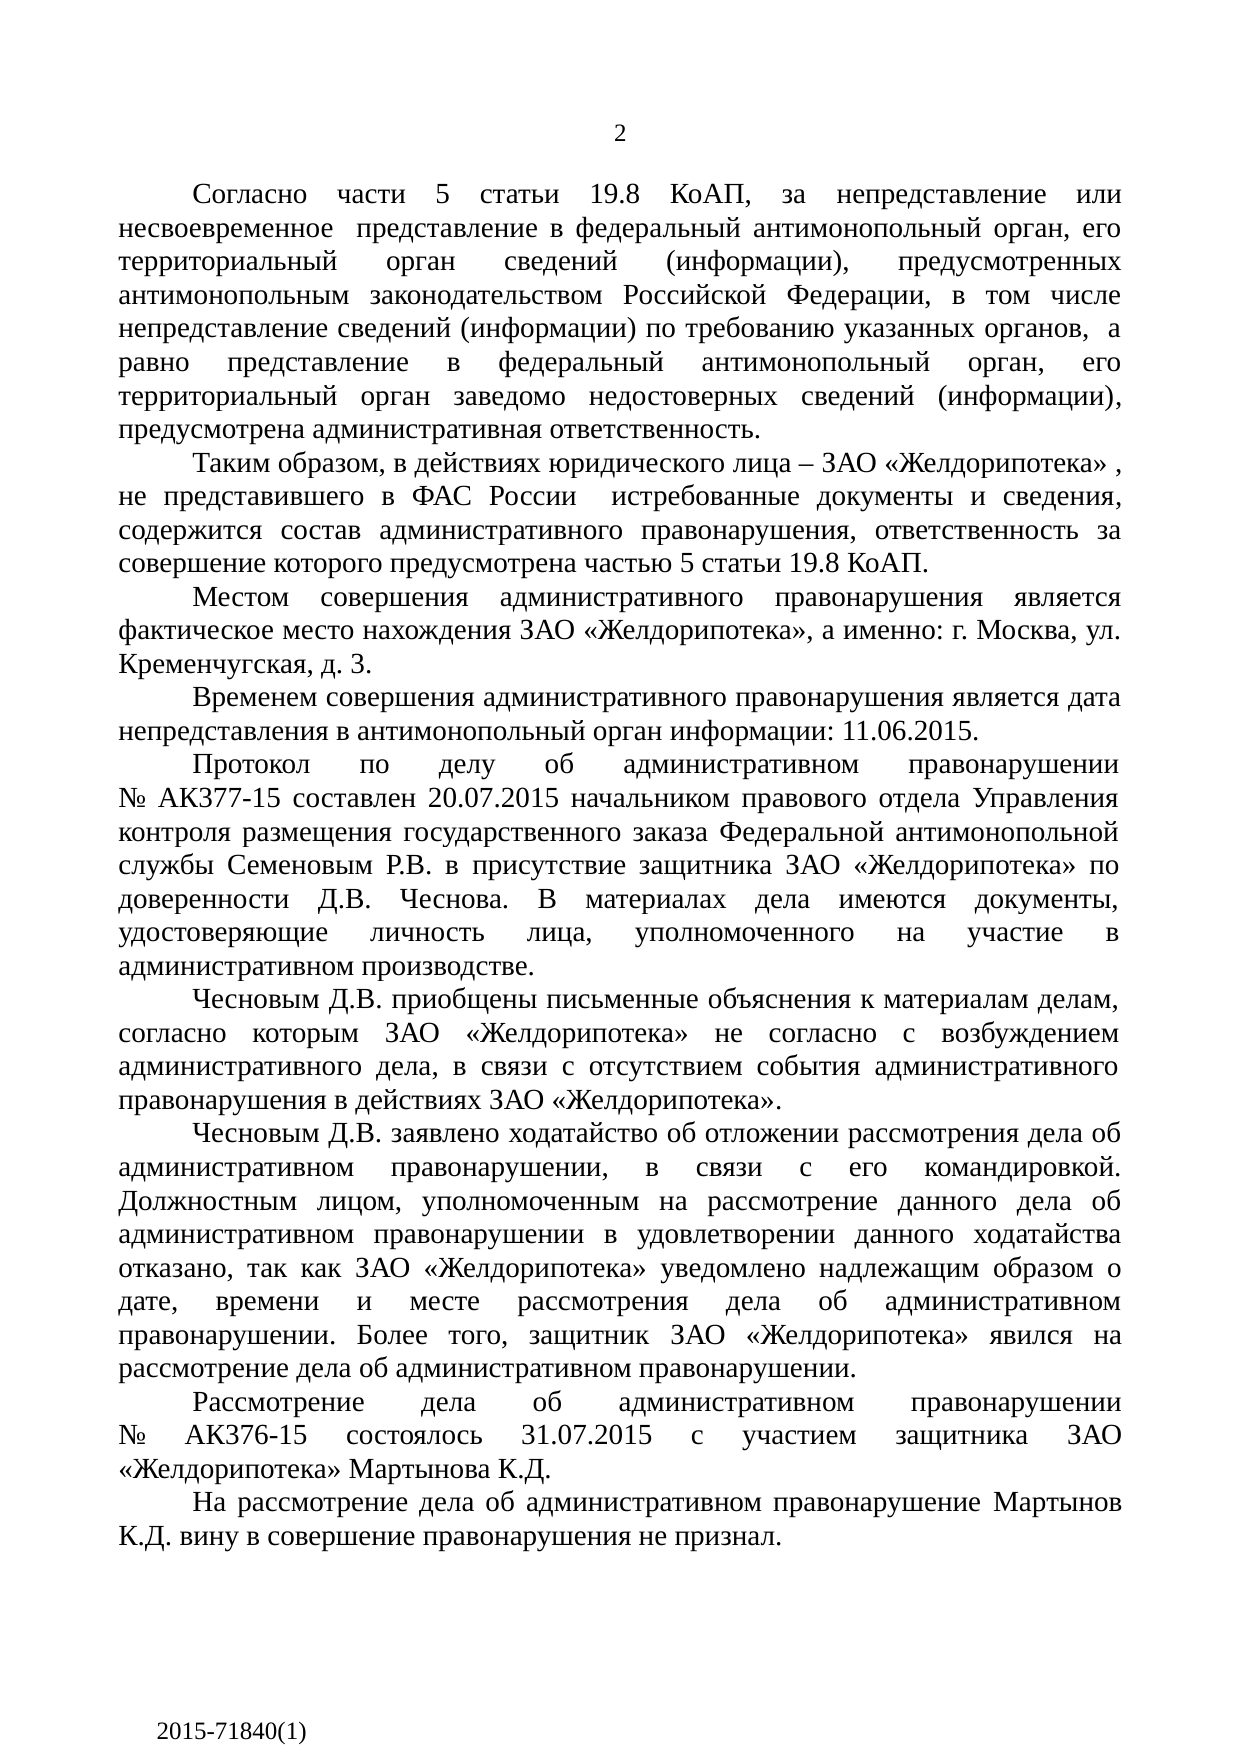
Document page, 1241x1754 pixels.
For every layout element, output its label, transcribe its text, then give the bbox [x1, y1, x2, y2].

text Согласно части 5 статьи 19.8 КоАП, за непредставление или несвоевременное представление в федеральный антимонопольный орган, его территориальный орган сведений (информации), предусмотренных антимонопольным законодательством Российской Федерации, в том числе непредставление сведений (информации) по требованию указанных органов, а равно представление в федеральный антимонопольный орган, его территориальный орган заведомо недостоверных сведений (информации), предусмотрена административная ответственность. [118, 176, 1122, 445]
text Временем совершения административного правонарушения является дата непредставления в антимонопольный орган информации: 11.06.2015. [118, 679, 1122, 747]
text Протокол по делу об административном правонарушении № АК377-15 составлен 20.07.2015 начальником правового отдела Управления контроля размещения государственного заказа Федеральной антимонопольной службы Семеновым Р.В. в присутствие защитника ЗАО «Желдорипотека» по доверенности Д.В. Чеснова. В материалах дела имеются документы, удостоверяющие личность лица, уполномоченного на участие в административном производстве. [118, 747, 1120, 981]
text Рассмотрение дела об административном правонарушении № АК376-15 состоялось 31.07.2015 с участием защитника ЗАО «Желдорипотека» Мартынова К.Д. [118, 1384, 1122, 1484]
text Таким образом, в действиях юридического лица – ЗАО «Желдорипотека» , не представившего в ФАС России истребованные документы и сведения, содержится состав административного правонарушения, ответственность за совершение которого предусмотрена частью 5 статьи 19.8 КоАП. [118, 445, 1122, 579]
text Чесновым Д.В. приобщены письменные объяснения к материалам делам, согласно которым ЗАО «Желдорипотека» не согласно с возбуждением административного дела, в связи с отсутствием события административного правонарушения в действиях ЗАО «Желдорипотека». [118, 981, 1120, 1116]
text Чесновым Д.В. заявлено ходатайство об отложении рассмотрения дела об административном правонарушении, в связи с его командировкой. Должностным лицом, уполномоченным на рассмотрение данного дела об административном правонарушении в удовлетворении данного ходатайства отказано, так как ЗАО «Желдорипотека» уведомлено надлежащим образом о дате, времени и месте рассмотрения дела об административном правонарушении. Более того, защитник ЗАО «Желдорипотека» явился на рассмотрение дела об административном правонарушении. [118, 1116, 1122, 1384]
text Местом совершения административного правонарушения является фактическое место нахождения ЗАО «Желдорипотека», а именно: г. Москва, ул. Кременчугская, д. 3. [118, 579, 1122, 679]
text На рассмотрение дела об административном правонарушение Мартынов К.Д. вину в совершение правонарушения не признал. [118, 1484, 1122, 1552]
